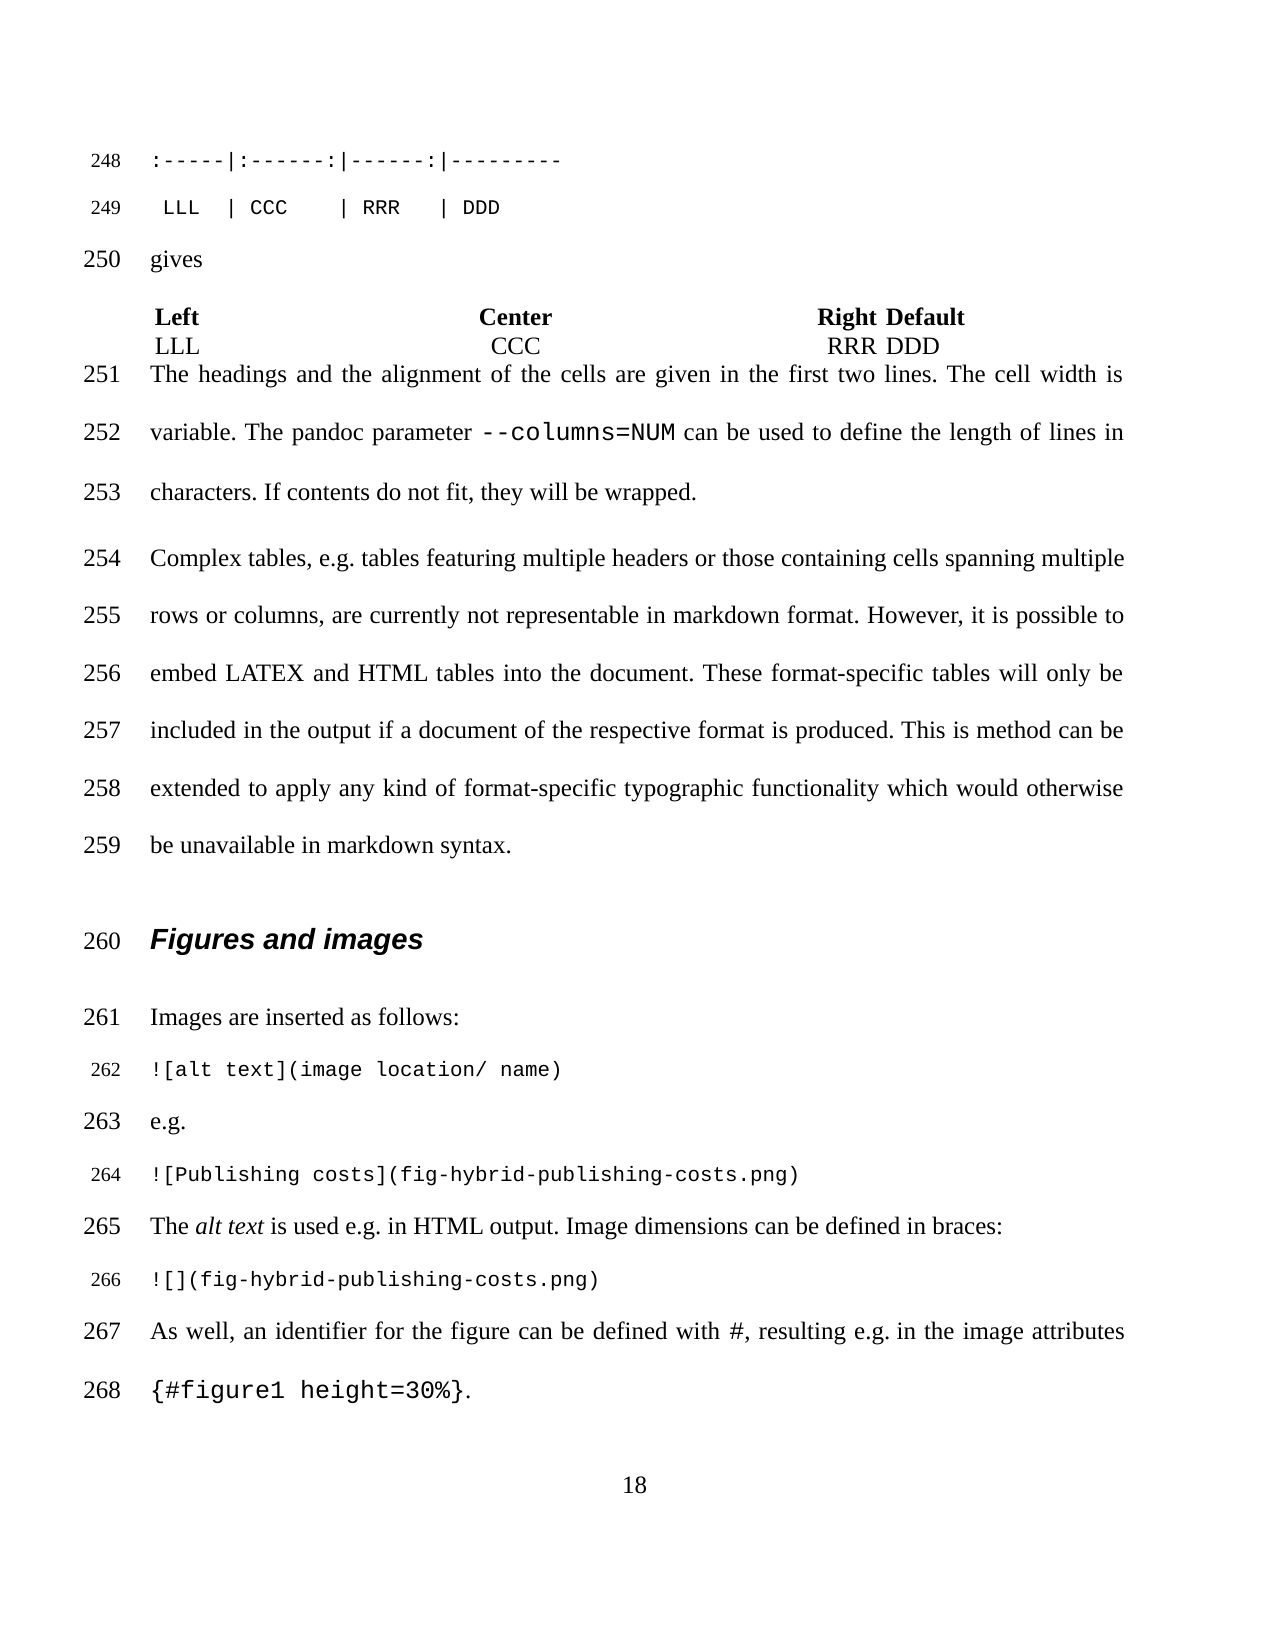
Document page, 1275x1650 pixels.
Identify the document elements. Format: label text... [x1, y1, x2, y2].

subtitle Figures and images [150, 922, 1125, 956]
table_cell LLL [150, 331, 394, 359]
text Images are inserted as follows: [150, 1002, 1125, 1030]
text ![Publishing costs](fig-hybrid-publishing-costs.png) [150, 1164, 1125, 1188]
table_cell DDD [881, 331, 1125, 359]
table_cell CCC [394, 331, 637, 359]
table_header Right [638, 302, 881, 331]
text e.g. [150, 1106, 1125, 1135]
text :-----|:------:|------:|--------- [150, 150, 1125, 174]
table_header Left [150, 302, 394, 331]
text As well, an identifier for the figure can be defined with #, resulting e.g. in the image attributes {#figure1 height=30%}. [150, 1316, 1125, 1406]
text The headings and the alignment of the cells are given in the first two lines. The cell width is variable. The pandoc parameter --columns=NUM can be used to define the length of lines in characters. If contents do not fit, they will be wrapped. [150, 359, 1125, 505]
text Complex tables, e.g. tables featuring multiple headers or those containing cells spanning multiple rows or columns, are currently not representable in markdown format. However, it is possible to embed LATEX and HTML tables into the document. These format-specific tables will only be included in the output if a document of the respective format is produced. This is method can be extended to apply any kind of format-specific typographic functionality which would otherwise be unavailable in markdown syntax. [150, 543, 1125, 859]
table_header Default [881, 302, 1125, 331]
table_cell RRR [638, 331, 881, 359]
table_header Center [394, 302, 637, 331]
text LLL | CCC | RRR | DDD [150, 197, 1125, 221]
text The alt text is used e.g. in HTML output. Image dimensions can be defined in braces: [150, 1211, 1125, 1240]
text ![](fig-hybrid-publishing-costs.png) [150, 1269, 1125, 1292]
text ![alt text](image location/ name) [150, 1059, 1125, 1083]
text gives [150, 244, 1125, 273]
